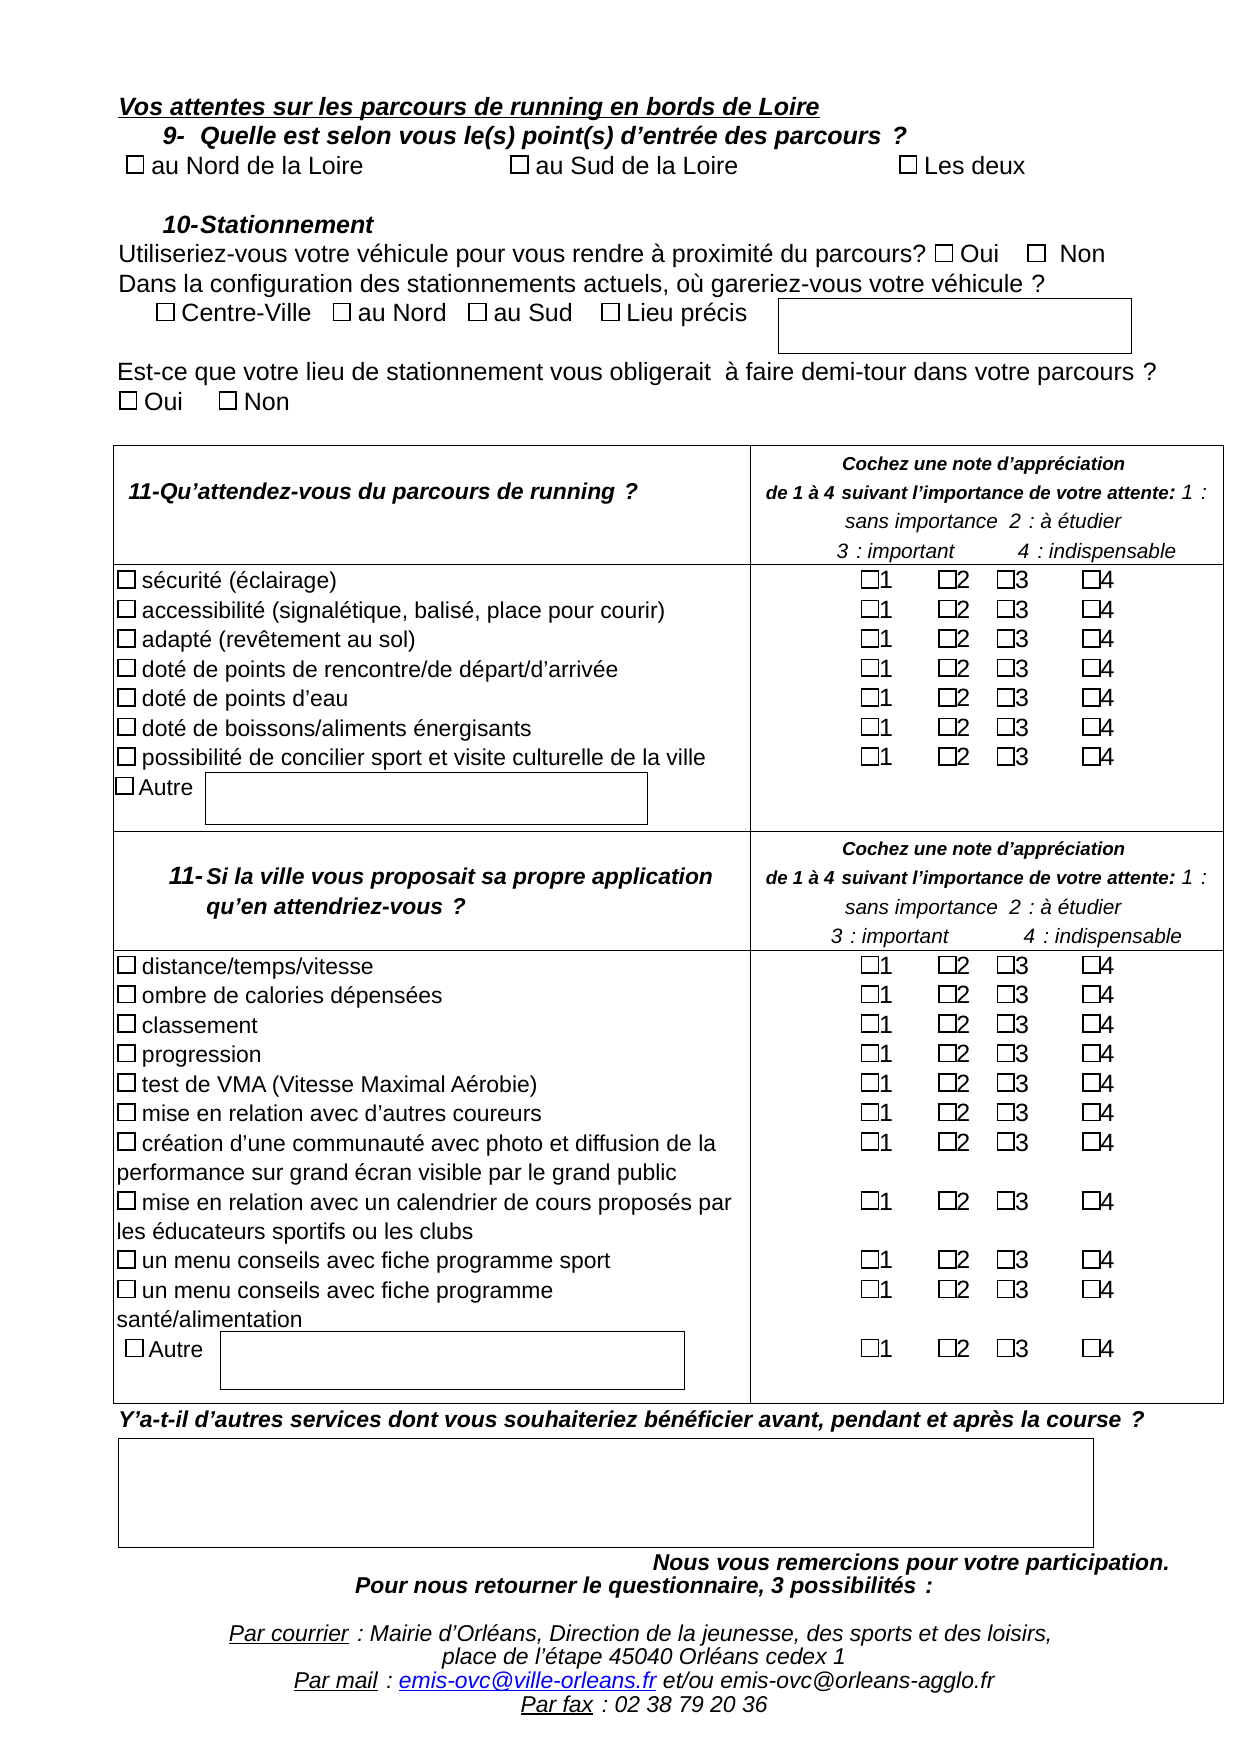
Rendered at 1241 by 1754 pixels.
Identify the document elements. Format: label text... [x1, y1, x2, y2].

list Par mail : emis-ovc@ville-orleans.fr et/ou emis-ovc@orleans-agglo.fr [118, 1669, 1172, 1693]
table_cell 1 2 3 4 1 2 3 4 1 2 3 4 1 2 3 4 1 2 3 4 1 2 3 4 1 2 3 4 [751, 565, 1223, 831]
text Centre-Ville au Nord au Sud Lieu précis [118, 298, 778, 327]
table_header Cochez une note d’appréciation de 1 à 4 suivant l’importance de votre attente: 1 : sans importance 2 : à étudier 3 : important 4 : indispensable [751, 446, 1223, 564]
list Par fax : 02 38 79 20 36 [118, 1693, 1172, 1717]
text Y’a-t-il d’autres services dont vous souhaiteriez bénéficier avant, pendant et après la course ? [118, 1404, 1172, 1433]
list Par courrier : Mairie d’Orléans, Direction de la jeunesse, des sports et des loisirs, [118, 1622, 1172, 1646]
list Utiliseriez-vous votre véhicule pour vous rendre à proximité du parcours? Oui Non Dans la configuration des stationnements actuels, où gareriez-vous votre véhicule ? [118, 239, 1172, 298]
list place de l’étape 45040 Orléans cedex 1 [118, 1646, 1172, 1669]
text [1132, 298, 1172, 327]
text au Nord de la Loire au Sud de la Loire Les deux [118, 151, 1172, 180]
table_cell 1 2 3 4 1 2 3 4 1 2 3 4 1 2 3 4 1 2 3 4 1 2 3 4 1 2 3 4 1 2 3 4 1 2 3 4 1 2 3 4 1 2 3 4 [751, 951, 1223, 1403]
text Nous vous remercions pour votre participation. [156, 1551, 1172, 1575]
text Vos attentes sur les parcours de running en bords de Loire [118, 92, 1172, 121]
list Stationnement [162, 209, 1172, 239]
table_header 11-Qu’attendez-vous du parcours de running ? [114, 446, 750, 564]
text Est-ce que votre lieu de stationnement vous obligerait à faire demi-tour dans votre parcours ? Oui Non [117, 357, 1172, 416]
table_cell Si la ville vous proposait sa propre application qu’en attendriez-vous ? [114, 832, 750, 949]
table_cell Cochez une note d’appréciation de 1 à 4 suivant l’importance de votre attente: 1 : sans importance 2 : à étudier 3 : important 4 : indispensable [751, 832, 1223, 949]
table_cell sécurité (éclairage) accessibilité (signalétique, balisé, place pour courir) adapté (revêtement au sol) doté de points de rencontre/de départ/d’arrivée doté de points d’eau doté de boissons/aliments énergisants possibilité de concilier sport et visite culturelle de la ville Autre [114, 565, 750, 831]
list Quelle est selon vous le(s) point(s) d’entrée des parcours ? [162, 121, 1172, 151]
table_cell distance/temps/vitesse ombre de calories dépensées classement progression test de VMA (Vitesse Maximal Aérobie) mise en relation avec d’autres coureurs création d’une communauté avec photo et diffusion de la performance sur grand écran visible par le grand public mise en relation avec un calendrier de cours proposés par les éducateurs sportifs ou les clubs un menu conseils avec fiche programme sport un menu conseils avec fiche programme santé/alimentation Autre [114, 951, 750, 1403]
list Pour nous retourner le questionnaire, 3 possibilités : [118, 1575, 1172, 1599]
